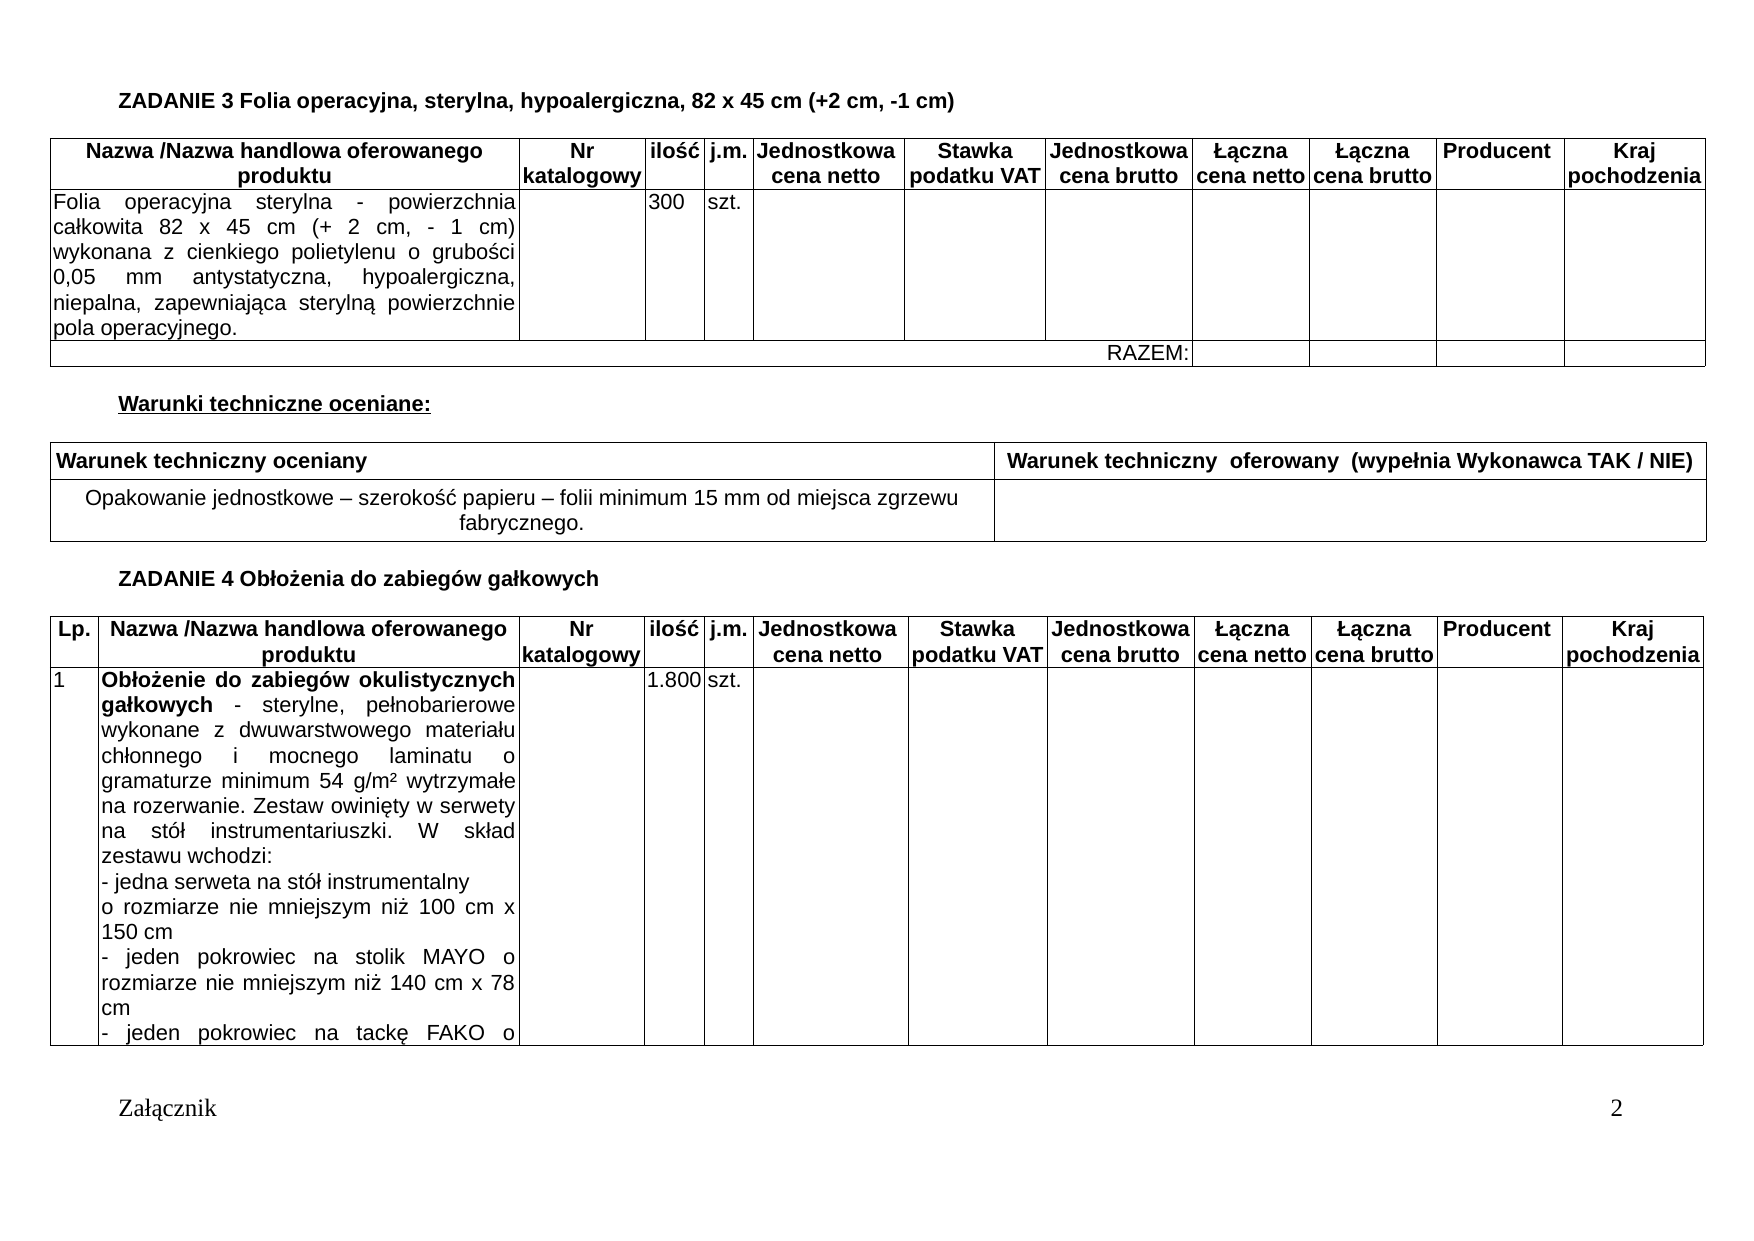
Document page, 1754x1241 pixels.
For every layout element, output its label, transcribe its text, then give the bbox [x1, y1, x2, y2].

table_cell [995, 480, 1706, 541]
table_header Stawka podatku VAT [905, 139, 1045, 188]
text ZADANIE 4 Obłożenia do zabiegów gałkowych [118, 566, 1636, 591]
table_header ilość [645, 617, 704, 667]
table_cell [1048, 668, 1194, 1045]
table_cell [1565, 341, 1705, 366]
table_cell [1563, 668, 1703, 1045]
table_cell 1.800 [645, 668, 704, 1045]
table_cell [1195, 668, 1311, 1045]
table_cell [1437, 341, 1564, 366]
table_header Warunek techniczny oceniany [51, 443, 994, 478]
table_cell [1046, 190, 1192, 340]
table_cell [754, 190, 904, 340]
table_header j.m. [705, 617, 753, 667]
text ZADANIE 3 Folia operacyjna, sterylna, hypoalergiczna, 82 x 45 cm (+2 cm, -1 cm) [118, 87, 1636, 113]
table_cell [1193, 341, 1309, 366]
table_header Łączna cena brutto [1310, 139, 1436, 188]
table_cell [1437, 190, 1564, 340]
table_cell [909, 668, 1047, 1045]
table_header Jednostkowa cena netto [754, 617, 908, 667]
table_header Nr katalogowy [520, 139, 645, 188]
table_header Kraj pochodzenia [1565, 139, 1705, 188]
text Warunki techniczne oceniane: [118, 391, 1636, 417]
table_cell [905, 190, 1045, 340]
table_header Lp. [51, 617, 98, 667]
table_cell Obłożenie do zabiegów okulistycznych gałkowych - sterylne, pełnobarierowe wykonane z dwuwarstwowego materiału chłonnego i mocnego laminatu o gramaturze minimum 54 g/m² wytrzymałe na rozerwanie. Zestaw owinięty w serwety na stół instrumentariuszki. W skład zestawu wchodzi: - jedna serweta na stół instrumentalny o rozmiarze nie mniejszym niż 100 cm x 150 cm - jeden pokrowiec na stolik MAYO o rozmiarze nie mniejszym niż 140 cm x 78 cm - jeden pokrowiec na tackę FAKO o [99, 668, 519, 1045]
table_header Kraj pochodzenia [1563, 617, 1703, 667]
table_cell Folia operacyjna sterylna - powierzchnia całkowita 82 x 45 cm (+ 2 cm, - 1 cm) wykonana z cienkiego polietylenu o grubości 0,05 mm antystatyczna, hypoalergiczna, niepalna, zapewniająca sterylną powierzchnie pola operacyjnego. [51, 190, 519, 340]
table_cell [754, 668, 908, 1045]
table_cell szt. [705, 190, 753, 340]
table_cell [1438, 668, 1562, 1045]
table_header Nr katalogowy [520, 617, 644, 667]
table_header Nazwa /Nazwa handlowa oferowanego produktu [51, 139, 519, 188]
table_header Nazwa /Nazwa handlowa oferowanego produktu [99, 617, 519, 667]
table_cell RAZEM: [51, 341, 1192, 366]
table_header Łączna cena netto [1193, 139, 1309, 188]
table_header ilość [646, 139, 704, 188]
table_header Producent [1438, 617, 1562, 667]
table_cell 300 [646, 190, 704, 340]
table_cell [520, 190, 645, 340]
table_cell 1 [51, 668, 98, 1045]
table_header Warunek techniczny oferowany (wypełnia Wykonawca TAK / NIE) [995, 443, 1706, 478]
table_header j.m. [705, 139, 753, 188]
table_header Jednostkowa cena netto [754, 139, 904, 188]
table_header Łączna cena brutto [1312, 617, 1437, 667]
table_cell [1193, 190, 1309, 340]
table_cell Opakowanie jednostkowe – szerokość papieru – folii minimum 15 mm od miejsca zgrzewu fabrycznego. [51, 480, 994, 541]
table_cell szt. [705, 668, 753, 1045]
table_cell [1310, 341, 1436, 366]
table_header Producent [1437, 139, 1564, 188]
table_cell [1310, 190, 1436, 340]
table_header Jednostkowa cena brutto [1046, 139, 1192, 188]
table_header Jednostkowa cena brutto [1048, 617, 1194, 667]
table_cell [1565, 190, 1705, 340]
table_cell [520, 668, 644, 1045]
table_header Stawka podatku VAT [909, 617, 1047, 667]
table_header Łączna cena netto [1195, 617, 1311, 667]
table_cell [1312, 668, 1437, 1045]
